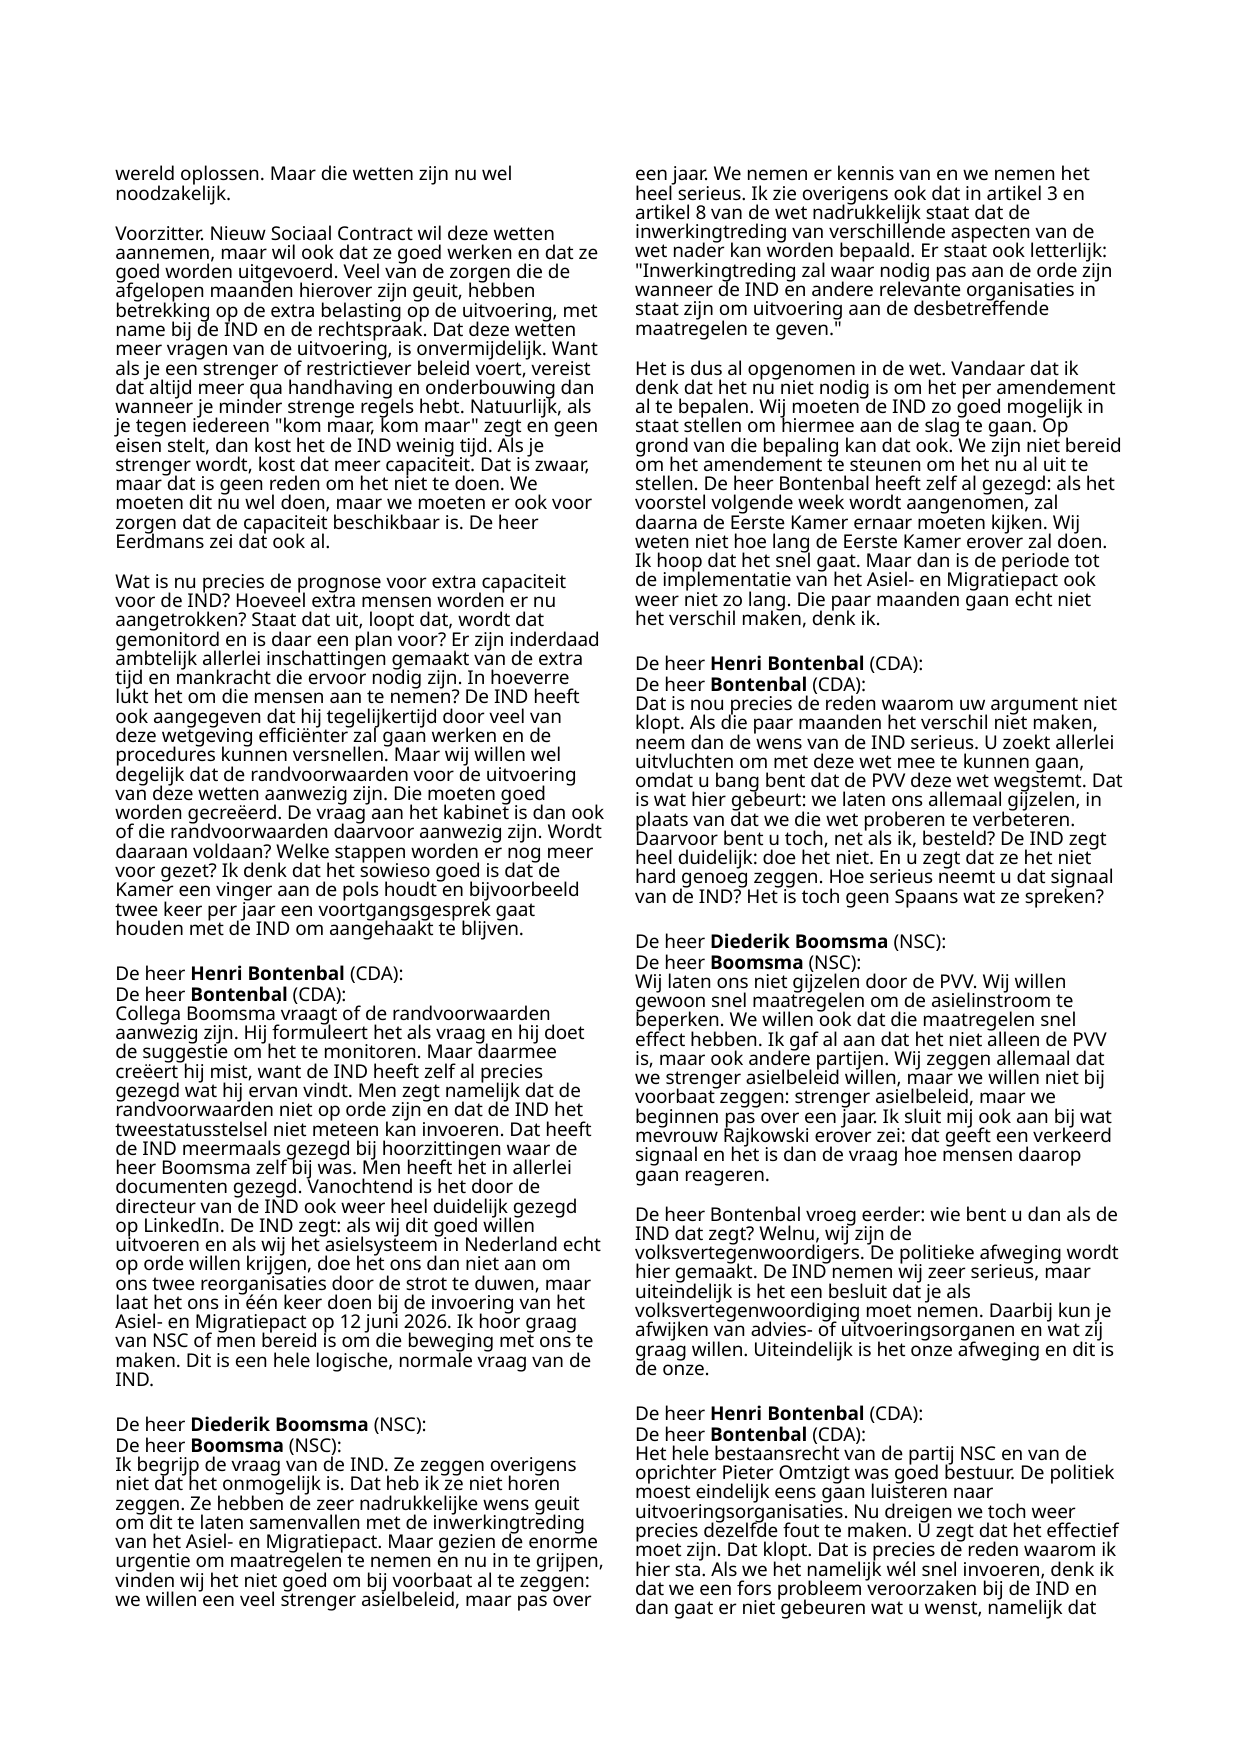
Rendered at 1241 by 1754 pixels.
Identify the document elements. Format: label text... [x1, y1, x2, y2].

text Het hele bestaansrecht van de partij NSC en van de oprichter Pieter Omtzigt was goed bestuur. De politiek moest eindelijk eens gaan luisteren naar uitvoeringsorganisaties. Nu dreigen we toch weer precies dezelfde fout te maken. U zegt dat het effectief moet zijn. Dat klopt. Dat is precies de reden waarom ik hier sta. Als we het namelijk wél snel invoeren, denk ik dat we een fors probleem veroorzaken bij de IND en dan gaat er niet gebeuren wat u wenst, namelijk dat [635, 1445, 1125, 1618]
text De heer Bontenbal (CDA): [115, 986, 605, 1005]
text De heer Boomsma (NSC): [635, 954, 1125, 973]
text Ik begrijp de vraag van de IND. Ze zeggen overigens niet dat het onmogelijk is. Dat heb ik ze niet horen zeggen. Ze hebben de zeer nadrukkelijke wens geuit om dit te laten samenvallen met de inwerkingtreding van het Asiel- en Migratiepact. Maar gezien de enorme urgentie om maatregelen te nemen en nu in te grijpen, vinden wij het niet goed om bij voorbaat al te zeggen: we willen een veel strenger asielbeleid, maar pas over [115, 1456, 605, 1610]
text wereld oplossen. Maar die wetten zijn nu wel noodzakelijk. [115, 165, 605, 204]
text De heer Bontenbal vroeg eerder: wie bent u dan als de IND dat zegt? Welnu, wij zijn de volksvertegenwoordigers. De politieke afweging wordt hier gemaakt. De IND nemen wij zeer serieus, maar uiteindelijk is het een besluit dat je als volksvertegenwoordiging moet nemen. Daarbij kun je afwijken van advies- of uitvoeringsorganen en wat zij graag willen. Uiteindelijk is het onze afweging en dit is de onze. [635, 1206, 1125, 1379]
text De heer Henri Bontenbal (CDA): [635, 1400, 1125, 1426]
text een jaar. We nemen er kennis van en we nemen het heel serieus. Ik zie overigens ook dat in artikel 3 en artikel 8 van de wet nadrukkelijk staat dat de inwerkingtreding van verschillende aspecten van de wet nader kan worden bepaald. Er staat ook letterlijk: "Inwerkingtreding zal waar nodig pas aan de orde zijn wanneer de IND en andere relevante organisaties in staat zijn om uitvoering aan de desbetreffende maatregelen te geven." [635, 165, 1125, 339]
text De heer Diederik Boomsma (NSC): [115, 1411, 605, 1437]
text De heer Bontenbal (CDA): [635, 676, 1125, 695]
text De heer Boomsma (NSC): [115, 1437, 605, 1456]
text De heer Henri Bontenbal (CDA): [635, 650, 1125, 676]
text De heer Henri Bontenbal (CDA): [115, 960, 605, 986]
text Wat is nu precies de prognose voor extra capaciteit voor de IND? Hoeveel extra mensen worden er nu aangetrokken? Staat dat uit, loopt dat, wordt dat gemonitord en is daar een plan voor? Er zijn inderdaad ambtelijk allerlei inschattingen gemaakt van de extra tijd en mankracht die ervoor nodig zijn. In hoeverre lukt het om die mensen aan te nemen? De IND heeft ook aangegeven dat hij tegelijkertijd door veel van deze wetgeving efficiënter zal gaan werken en de procedures kunnen versnellen. Maar wij willen wel degelijk dat de randvoorwaarden voor de uitvoering van deze wetten aanwezig zijn. Die moeten goed worden gecreëerd. De vraag aan het kabinet is dan ook of die randvoorwaarden daarvoor aanwezig zijn. Wordt daaraan voldaan? Welke stappen worden er nog meer voor gezet? Ik denk dat het sowieso goed is dat de Kamer een vinger aan de pols houdt en bijvoorbeeld twee keer per jaar een voortgangsgesprek gaat houden met de IND om aangehaakt te blijven. [115, 573, 605, 939]
text Collega Boomsma vraagt of de randvoorwaarden aanwezig zijn. Hij formuleert het als vraag en hij doet de suggestie om het te monitoren. Maar daarmee creëert hij mist, want de IND heeft zelf al precies gezegd wat hij ervan vindt. Men zegt namelijk dat de randvoorwaarden niet op orde zijn en dat de IND het tweestatusstelsel niet meteen kan invoeren. Dat heeft de IND meermaals gezegd bij hoorzittingen waar de heer Boomsma zelf bij was. Men heeft het in allerlei documenten gezegd. Vanochtend is het door de directeur van de IND ook weer heel duidelijk gezegd op LinkedIn. De IND zegt: als wij dit goed willen uitvoeren en als wij het asielsysteem in Nederland echt op orde willen krijgen, doe het ons dan niet aan om ons twee reorganisaties door de strot te duwen, maar laat het ons in één keer doen bij de invoering van het Asiel- en Migratiepact op 12 juni 2026. Ik hoor graag van NSC of men bereid is om die beweging met ons te maken. Dit is een hele logische, normale vraag van de IND. [115, 1005, 605, 1390]
text De heer Diederik Boomsma (NSC): [635, 928, 1125, 954]
text Voorzitter. Nieuw Sociaal Contract wil deze wetten aannemen, maar wil ook dat ze goed werken en dat ze goed worden uitgevoerd. Veel van de zorgen die de afgelopen maanden hierover zijn geuit, hebben betrekking op de extra belasting op de uitvoering, met name bij de IND en de rechtspraak. Dat deze wetten meer vragen van de uitvoering, is onvermijdelijk. Want als je een strenger of restrictiever beleid voert, vereist dat altijd meer qua handhaving en onderbouwing dan wanneer je minder strenge regels hebt. Natuurlijk, als je tegen iedereen "kom maar, kom maar" zegt en geen eisen stelt, dan kost het de IND weinig tijd. Als je strenger wordt, kost dat meer capaciteit. Dat is zwaar, maar dat is geen reden om het niet te doen. We moeten dit nu wel doen, maar we moeten er ook voor zorgen dat de capaciteit beschikbaar is. De heer Eerdmans zei dat ook al. [115, 224, 605, 552]
text Wij laten ons niet gijzelen door de PVV. Wij willen gewoon snel maatregelen om de asielinstroom te beperken. We willen ook dat die maatregelen snel effect hebben. Ik gaf al aan dat het niet alleen de PVV is, maar ook andere partijen. Wij zeggen allemaal dat we strenger asielbeleid willen, maar we willen niet bij voorbaat zeggen: strenger asielbeleid, maar we beginnen pas over een jaar. Ik sluit mij ook aan bij wat mevrouw Rajkowski erover zei: dat geeft een verkeerd signaal en het is dan de vraag hoe mensen daarop gaan reageren. [635, 973, 1125, 1185]
text Het is dus al opgenomen in de wet. Vandaar dat ik denk dat het nu niet nodig is om het per amendement al te bepalen. Wij moeten de IND zo goed mogelijk in staat stellen om hiermee aan de slag te gaan. Op grond van die bepaling kan dat ook. We zijn niet bereid om het amendement te steunen om het nu al uit te stellen. De heer Bontenbal heeft zelf al gezegd: als het voorstel volgende week wordt aangenomen, zal daarna de Eerste Kamer ernaar moeten kijken. Wij weten niet hoe lang de Eerste Kamer erover zal doen. Ik hoop dat het snel gaat. Maar dan is de periode tot de implementatie van het Asiel- en Migratiepact ook weer niet zo lang. Die paar maanden gaan echt niet het verschil maken, denk ik. [635, 359, 1125, 629]
text De heer Bontenbal (CDA): [635, 1426, 1125, 1445]
text Dat is nou precies de reden waarom uw argument niet klopt. Als die paar maanden het verschil niet maken, neem dan de wens van de IND serieus. U zoekt allerlei uitvluchten om met deze wet mee te kunnen gaan, omdat u bang bent dat de PVV deze wet wegstemt. Dat is wat hier gebeurt: we laten ons allemaal gijzelen, in plaats van dat we die wet proberen te verbeteren. Daarvoor bent u toch, net als ik, besteld? De IND zegt heel duidelijk: doe het niet. En u zegt dat ze het niet hard genoeg zeggen. Hoe serieus neemt u dat signaal van de IND? Het is toch geen Spaans wat ze spreken? [635, 695, 1125, 907]
